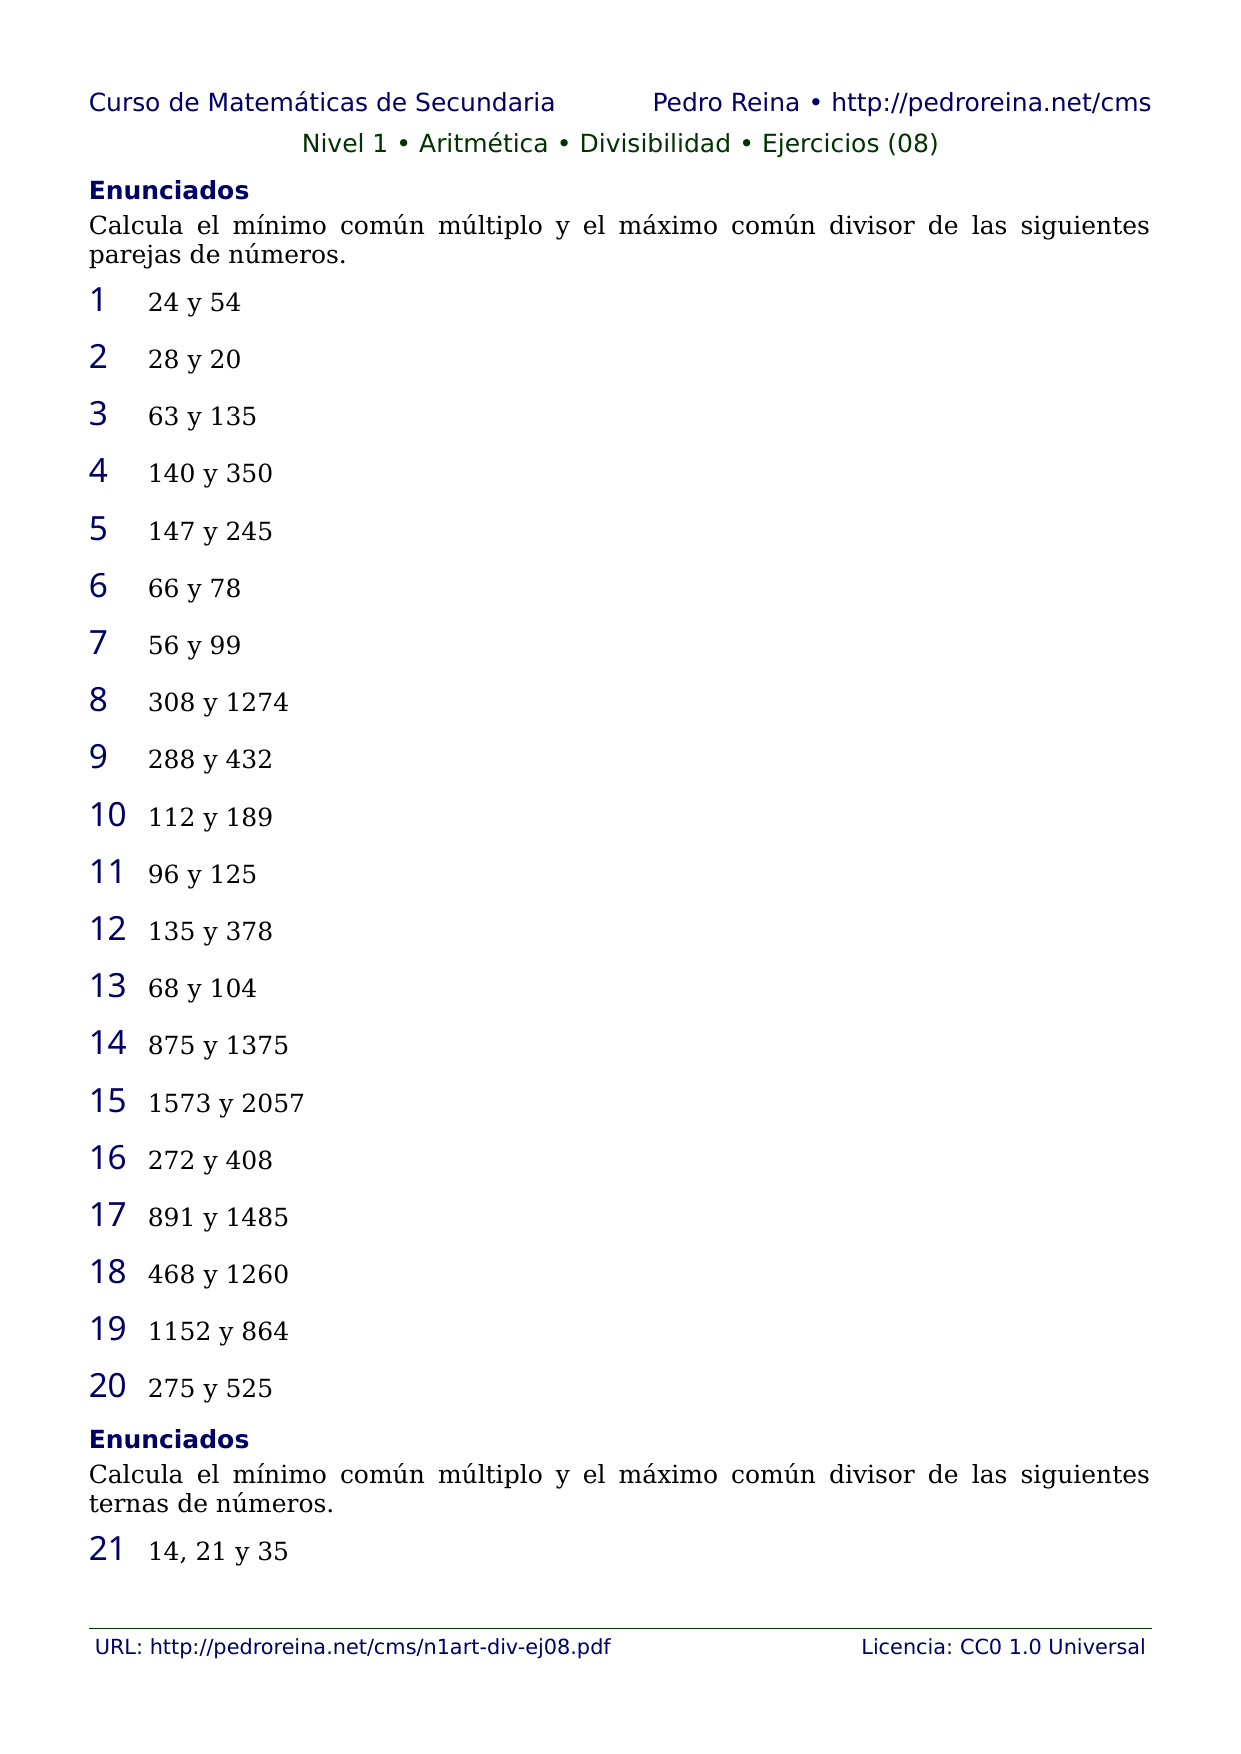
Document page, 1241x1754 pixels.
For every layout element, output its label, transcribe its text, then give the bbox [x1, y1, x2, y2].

text Curso de Matemáticas de Secundaria Pedro Reina • http://pedroreina.net/cms [88, 88, 1152, 118]
list 140 y 350 [88, 447, 1152, 493]
list 875 y 1375 [88, 1019, 1152, 1064]
list 275 y 525 [88, 1362, 1152, 1408]
text Enunciados [88, 176, 1152, 206]
list 1573 y 2057 [88, 1076, 1152, 1122]
list 147 y 245 [88, 504, 1152, 550]
list 96 y 125 [88, 848, 1152, 893]
list 63 y 135 [88, 390, 1152, 436]
text Enunciados [88, 1425, 1152, 1454]
text Calcula el mínimo común múltiplo y el máximo común divisor de las siguientes ternas de números. [88, 1461, 1152, 1519]
list 308 y 1274 [88, 676, 1152, 721]
text Nivel 1 • Aritmética • Divisibilidad • Ejercicios (08) [88, 129, 1152, 159]
list 66 y 78 [88, 562, 1152, 607]
list 1152 y 864 [88, 1305, 1152, 1351]
list 468 y 1260 [88, 1248, 1152, 1293]
list 891 y 1485 [88, 1191, 1152, 1236]
list 28 y 20 [88, 333, 1152, 378]
list 135 y 378 [88, 905, 1152, 950]
list 112 y 189 [88, 790, 1152, 836]
list 24 y 54 [88, 276, 1152, 321]
list 288 y 432 [88, 733, 1152, 779]
list 56 y 99 [88, 619, 1152, 664]
list 68 y 104 [88, 962, 1152, 1007]
text Calcula el mínimo común múltiplo y el máximo común divisor de las siguientes parejas de números. [88, 211, 1152, 270]
list 14, 21 y 35 [88, 1525, 1152, 1570]
list 272 y 408 [88, 1133, 1152, 1179]
